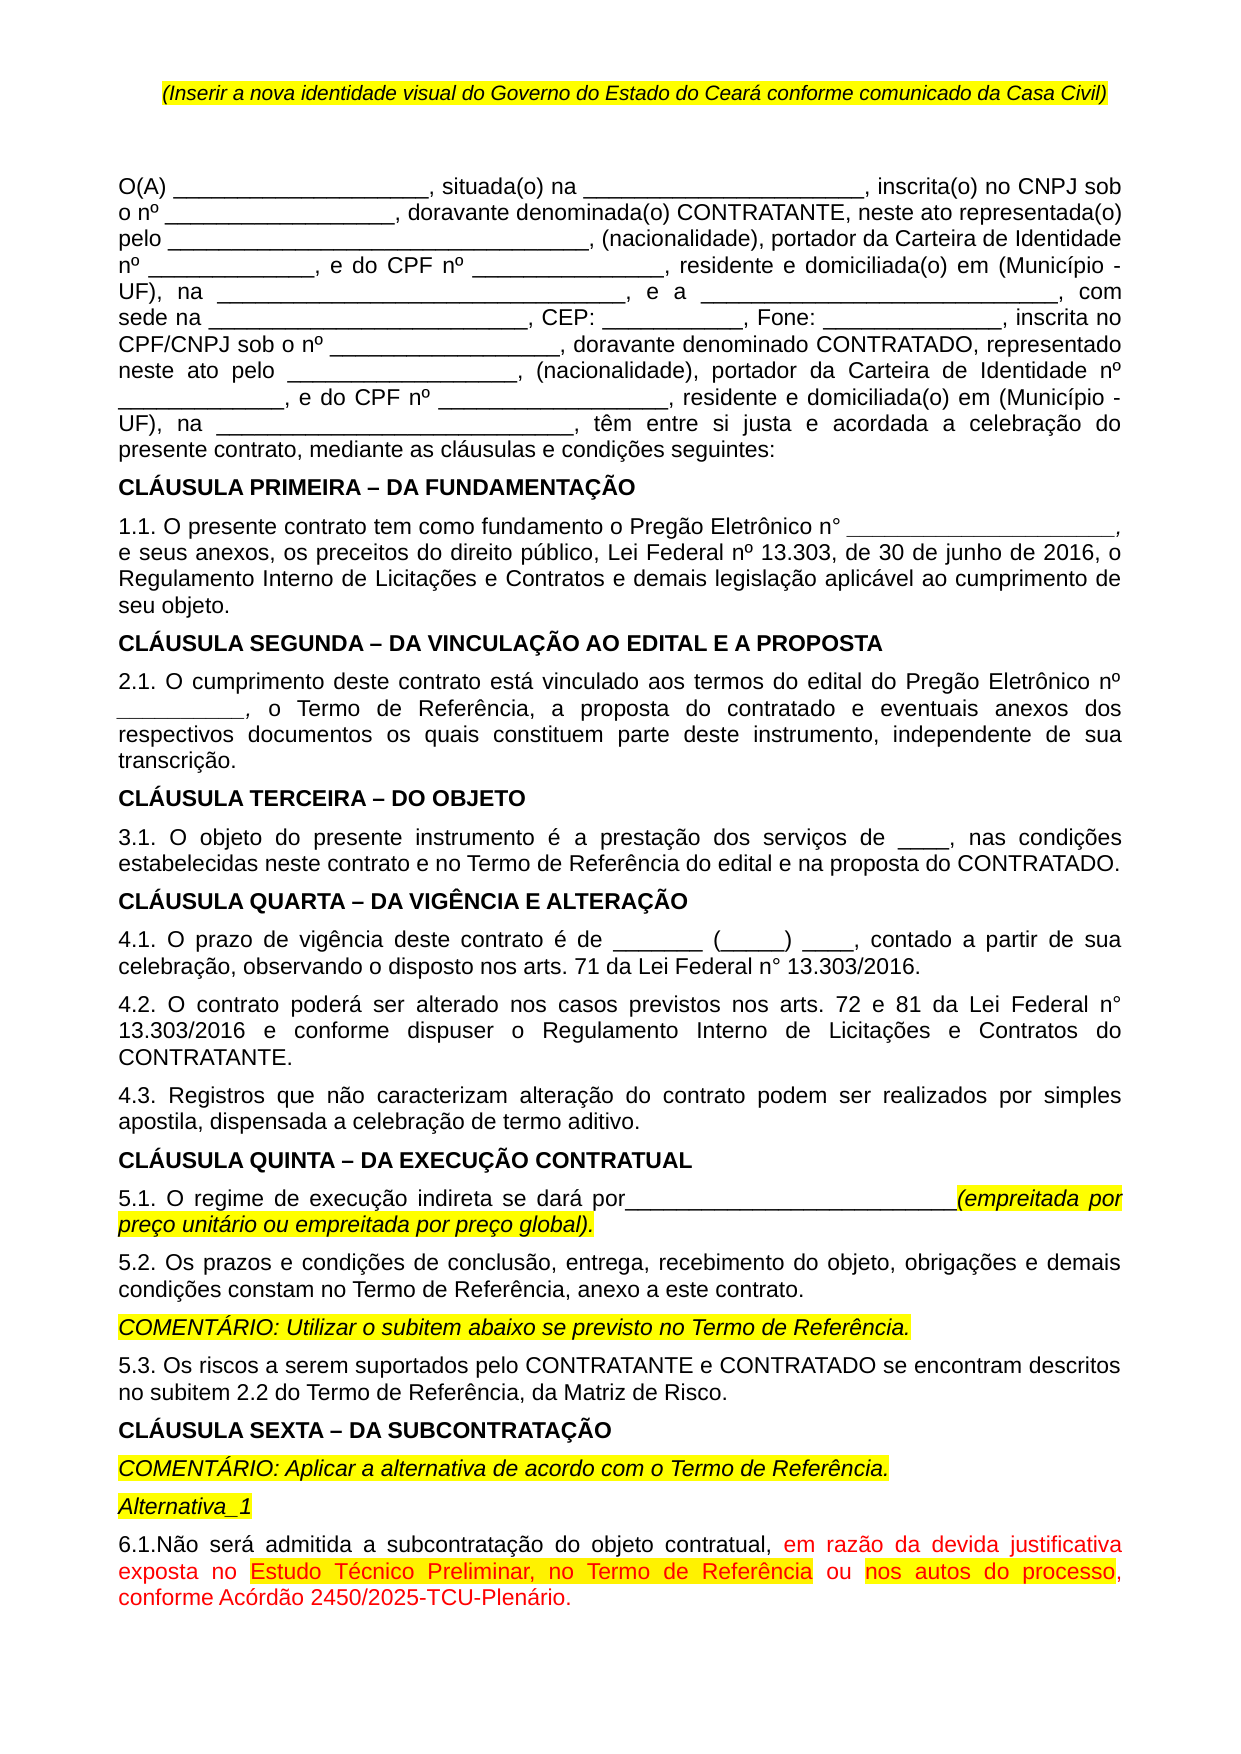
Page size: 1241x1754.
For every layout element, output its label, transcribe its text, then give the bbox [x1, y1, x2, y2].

text CLÁUSULA QUARTA – DA VIGÊNCIA E ALTERAÇÃO [118, 888, 1122, 914]
text 5.2. Os prazos e condições de conclusão, entrega, recebimento do objeto, obrigações e demais condições constam no Termo de Referência, anexo a este contrato. [118, 1249, 1122, 1302]
text CLÁUSULA QUINTA – DA EXECUÇÃO CONTRATUAL [118, 1147, 1122, 1173]
text COMENTÁRIO: Aplicar a alternativa de acordo com o Termo de Referência. [118, 1455, 1122, 1481]
text COMENTÁRIO: Utilizar o subitem abaixo se previsto no Termo de Referência. [118, 1314, 1122, 1340]
text CLÁUSULA SEXTA – DA SUBCONTRATAÇÃO [118, 1417, 1122, 1443]
text 2.1. O cumprimento deste contrato está vinculado aos termos do edital do Pregão Eletrônico nº __________, o Termo de Referência, a proposta do contratado e eventuais anexos dos respectivos documentos os quais constituem parte deste instrumento, independente de sua transcrição. [118, 668, 1122, 773]
text CLÁUSULA PRIMEIRA – DA FUNDAMENTAÇÃO [118, 474, 1122, 501]
text 4.3. Registros que não caracterizam alteração do contrato podem ser realizados por simples apostila, dispensada a celebração de termo aditivo. [118, 1082, 1122, 1135]
text O(A) ____________________, situada(o) na ______________________, inscrita(o) no CNPJ sob o nº __________________, doravante denominada(o) CONTRATANTE, neste ato representada(o) pelo _________________________________, (nacionalidade), portador da Carteira de Identidade nº _____________, e do CPF nº _______________, residente e domiciliada(o) em (Município - UF), na ________________________________, e a ____________________________, com sede na _________________________, CEP: ___________, Fone: ______________, inscrita no CPF/CNPJ sob o nº __________________, doravante denominado CONTRATADO, representado neste ato pelo __________________, (nacionalidade), portador da Carteira de Identidade nº _____________, e do CPF nº __________________, residente e domiciliada(o) em (Município - UF), na ____________________________, têm entre si justa e acordada a celebração do presente contrato, mediante as cláusulas e condições seguintes: [118, 173, 1122, 462]
text CLÁUSULA TERCEIRA – DO OBJETO [118, 785, 1122, 812]
text 4.2. O contrato poderá ser alterado nos casos previstos nos arts. 72 e 81 da Lei Federal n° 13.303/2016 e conforme dispuser o Regulamento Interno de Licitações e Contratos do CONTRATANTE. [118, 991, 1122, 1070]
text 5.3. Os riscos a serem suportados pelo CONTRATANTE e CONTRATADO se encontram descritos no subitem 2.2 do Termo de Referência, da Matriz de Risco. [118, 1352, 1122, 1405]
text 5.1. O regime de execução indireta se dará por__________________________(empreitada por preço unitário ou empreitada por preço global). [118, 1185, 1122, 1237]
text Alternativa_1 [118, 1493, 1122, 1519]
text 4.1. O prazo de vigência deste contrato é de _______ (_____) ____, contado a partir de sua celebração, observando o disposto nos arts. 71 da Lei Federal n° 13.303/2016. [118, 926, 1122, 979]
text 1.1. O presente contrato tem como fundamento o Pregão Eletrônico n° _____________________, e seus anexos, os preceitos do direito público, Lei Federal nº 13.303, de 30 de junho de 2016, o Regulamento Interno de Licitações e Contratos e demais legislação aplicável ao cumprimento de seu objeto. [118, 513, 1122, 618]
text 6.1.Não será admitida a subcontratação do objeto contratual, em razão da devida justificativa exposta no Estudo Técnico Preliminar, no Termo de Referência ou nos autos do processo, conforme Acórdão 2450/2025-TCU-Plenário. [118, 1531, 1122, 1611]
text CLÁUSULA SEGUNDA – DA VINCULAÇÃO AO EDITAL E A PROPOSTA [118, 630, 1122, 656]
text 3.1. O objeto do presente instrumento é a prestação dos serviços de ____, nas condições estabelecidas neste contrato e no Termo de Referência do edital e na proposta do CONTRATADO. [118, 824, 1122, 876]
